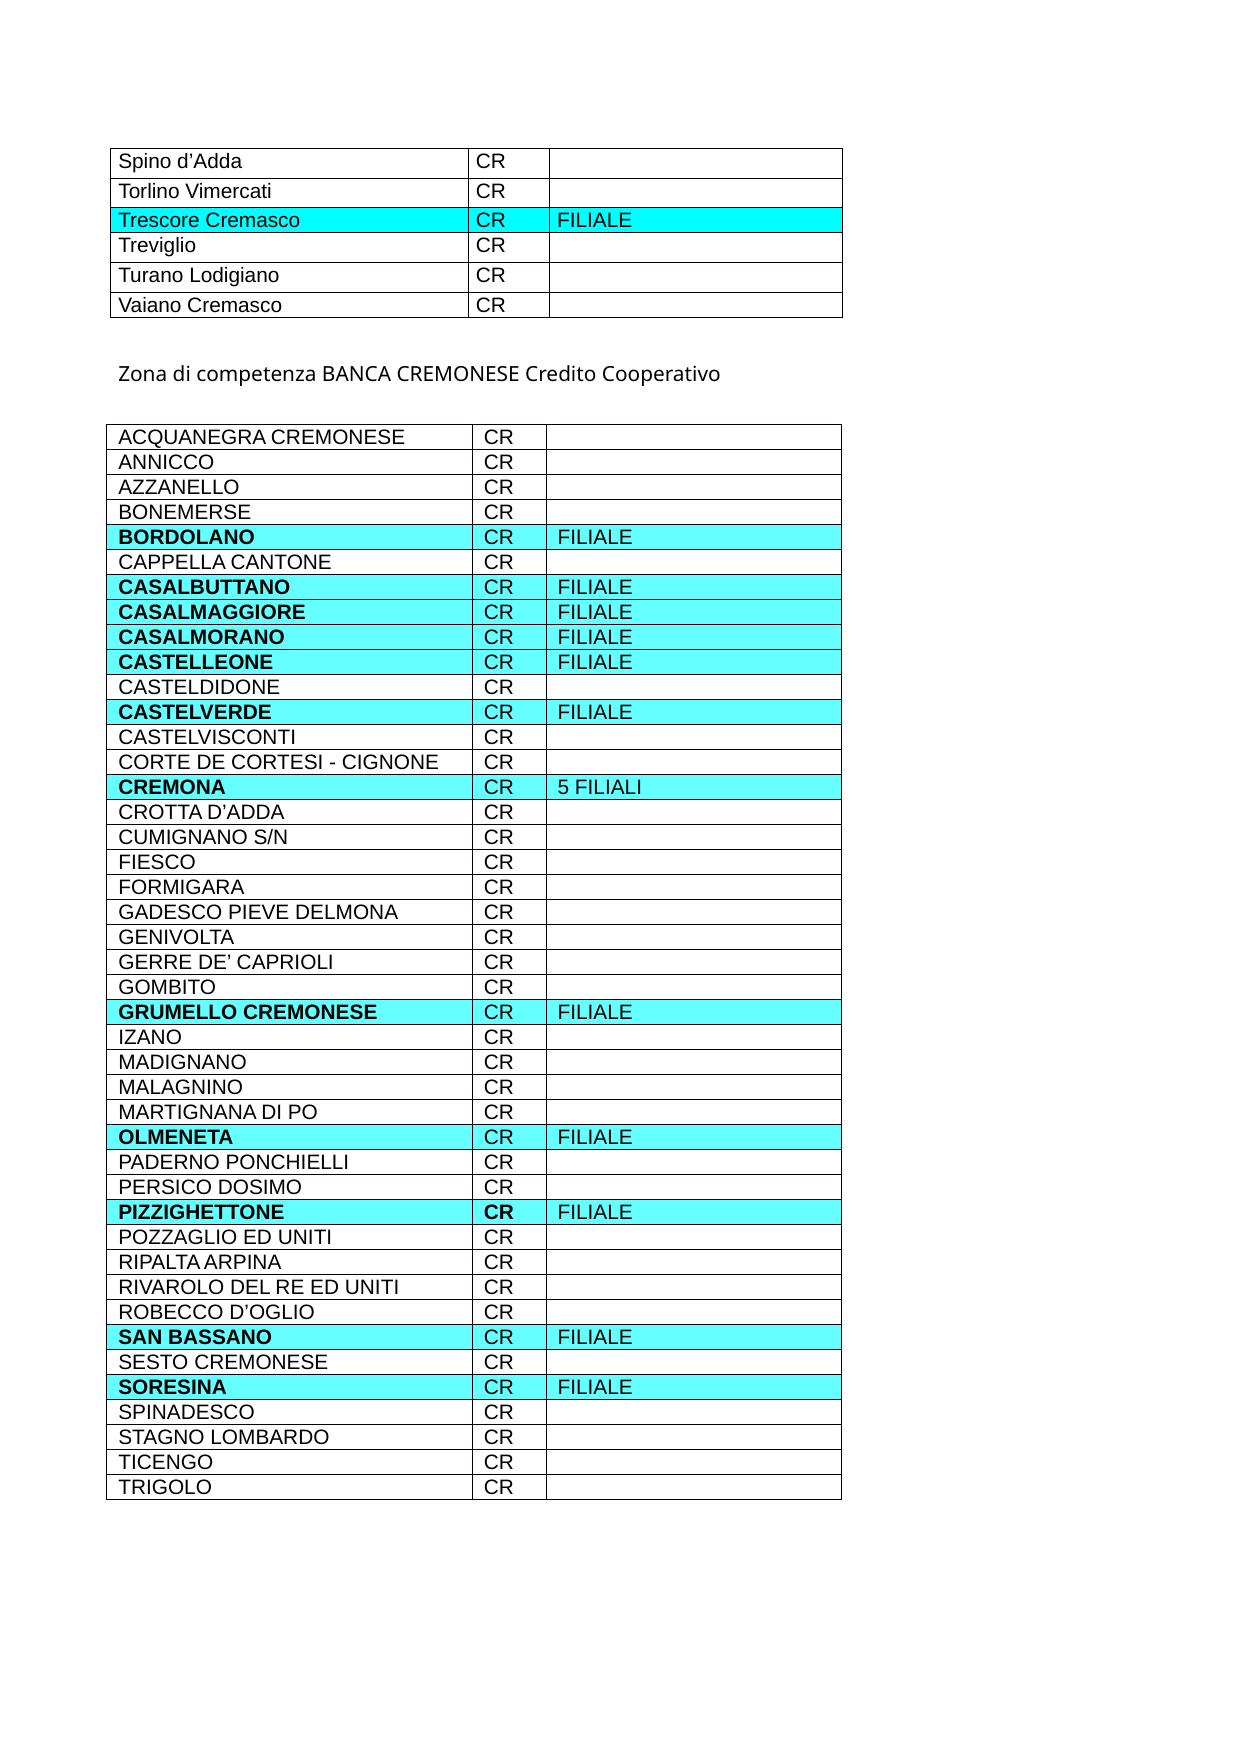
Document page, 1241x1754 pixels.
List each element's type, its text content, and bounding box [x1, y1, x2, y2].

table_cell [547, 1050, 841, 1074]
table_cell CASTELVISCONTI [107, 725, 472, 749]
table_cell CASALMAGGIORE [107, 600, 472, 624]
table_cell [547, 475, 841, 499]
table_cell Vaiano Cremasco [111, 293, 468, 317]
table_cell CR [469, 263, 549, 292]
table_cell AZZANELLO [107, 475, 472, 499]
table_cell CR [473, 700, 546, 724]
table_cell CAPPELLA CANTONE [107, 550, 472, 574]
table_cell CR [473, 900, 546, 924]
table_cell FILIALE [547, 1125, 841, 1149]
table_cell [547, 1250, 841, 1274]
table_cell CR [473, 1375, 546, 1399]
table_cell CR [473, 1125, 546, 1149]
table_cell [547, 675, 841, 699]
table_cell CR [473, 1300, 546, 1324]
table_cell IZANO [107, 1025, 472, 1049]
table_cell CR [473, 650, 546, 674]
table_cell FILIALE [547, 700, 841, 724]
table_cell FILIALE [547, 525, 841, 549]
table_cell 5 FILIALI [547, 775, 841, 799]
table_cell CASALBUTTANO [107, 575, 472, 599]
table_cell [547, 500, 841, 524]
table_cell CORTE DE CORTESI - CIGNONE [107, 750, 472, 774]
table_header [547, 425, 841, 449]
table_cell GRUMELLO CREMONESE [107, 1000, 472, 1024]
table_cell ANNICCO [107, 450, 472, 474]
table_cell CR [473, 475, 546, 499]
table_cell PERSICO DOSIMO [107, 1175, 472, 1199]
table_cell CASTELVERDE [107, 700, 472, 724]
table_cell Spino d’Adda [111, 149, 468, 177]
table_cell [547, 1150, 841, 1174]
table_cell Turano Lodigiano [111, 263, 468, 292]
table_cell CR [473, 925, 546, 949]
table_cell [547, 875, 841, 899]
table_cell [547, 900, 841, 924]
text Zona di competenza BANCA CREMONESE Credito Cooperativo [118, 353, 1122, 389]
table_cell SAN BASSANO [107, 1325, 472, 1349]
table_cell CR [473, 1400, 546, 1424]
table_cell OLMENETA [107, 1125, 472, 1149]
table_cell [547, 950, 841, 974]
table_cell CR [473, 675, 546, 699]
table_cell [547, 1025, 841, 1049]
table_cell CR [473, 500, 546, 524]
table_cell FILIALE [547, 1375, 841, 1399]
table_cell RIPALTA ARPINA [107, 1250, 472, 1274]
table_cell [547, 825, 841, 849]
table_cell CR [473, 1175, 546, 1199]
table_cell [547, 1225, 841, 1249]
table_cell POZZAGLIO ED UNITI [107, 1225, 472, 1249]
table_header ACQUANEGRA CREMONESE [107, 425, 472, 449]
table_cell [547, 800, 841, 824]
table_cell CR [473, 1100, 546, 1124]
table_cell FILIALE [547, 1200, 841, 1224]
table_cell [547, 1450, 841, 1474]
table_cell CASTELDIDONE [107, 675, 472, 699]
table_cell CR [473, 1150, 546, 1174]
table_cell [547, 550, 841, 574]
table_cell FILIALE [550, 208, 842, 232]
table_cell TICENGO [107, 1450, 472, 1474]
table_cell [550, 233, 842, 262]
table_cell CR [473, 575, 546, 599]
table_cell CASALMORANO [107, 625, 472, 649]
table_cell CR [469, 179, 549, 207]
table_cell MARTIGNANA DI PO [107, 1100, 472, 1124]
table_cell PADERNO PONCHIELLI [107, 1150, 472, 1174]
table_cell Trescore Cremasco [111, 208, 468, 232]
table_cell [547, 975, 841, 999]
table_cell FORMIGARA [107, 875, 472, 899]
table_cell FILIALE [547, 600, 841, 624]
table_cell [547, 925, 841, 949]
table_cell RIVAROLO DEL RE ED UNITI [107, 1275, 472, 1299]
table_cell CR [473, 1050, 546, 1074]
table_cell STAGNO LOMBARDO [107, 1425, 472, 1449]
table_cell CR [473, 1075, 546, 1099]
table_cell FILIALE [547, 625, 841, 649]
table_cell Treviglio [111, 233, 468, 262]
table_header CR [473, 425, 546, 449]
table_cell CR [473, 725, 546, 749]
table_cell [547, 1275, 841, 1299]
table_cell CROTTA D’ADDA [107, 800, 472, 824]
table_cell [547, 1175, 841, 1199]
table_cell CR [473, 1000, 546, 1024]
table_cell [550, 179, 842, 207]
table_cell CR [469, 233, 549, 262]
table_cell CR [473, 950, 546, 974]
table_cell MALAGNINO [107, 1075, 472, 1099]
table_cell CR [469, 149, 549, 177]
table_cell CR [473, 1275, 546, 1299]
table_cell [547, 725, 841, 749]
table_cell [547, 850, 841, 874]
table_cell FILIALE [547, 1325, 841, 1349]
table_cell FILIALE [547, 1000, 841, 1024]
table_cell GOMBITO [107, 975, 472, 999]
table_cell BONEMERSE [107, 500, 472, 524]
table_cell [547, 1350, 841, 1374]
table_cell CR [469, 208, 549, 232]
table_cell CR [473, 775, 546, 799]
table_cell CR [469, 293, 549, 317]
table_cell TRIGOLO [107, 1475, 472, 1499]
table_cell CR [473, 600, 546, 624]
table_cell MADIGNANO [107, 1050, 472, 1074]
table_cell CR [473, 1350, 546, 1374]
table_cell [550, 263, 842, 292]
table_cell CR [473, 850, 546, 874]
table_cell PIZZIGHETTONE [107, 1200, 472, 1224]
table_cell CR [473, 750, 546, 774]
table_cell [547, 1475, 841, 1499]
table_cell [547, 1400, 841, 1424]
table_cell CR [473, 1250, 546, 1274]
table_cell SORESINA [107, 1375, 472, 1399]
table_cell GENIVOLTA [107, 925, 472, 949]
table_cell CR [473, 525, 546, 549]
table_cell [547, 750, 841, 774]
table_cell GADESCO PIEVE DELMONA [107, 900, 472, 924]
table_cell [547, 1300, 841, 1324]
table_cell CR [473, 1025, 546, 1049]
table_cell CR [473, 1425, 546, 1449]
table_cell CR [473, 550, 546, 574]
table_cell CR [473, 1325, 546, 1349]
table_cell CUMIGNANO S/N [107, 825, 472, 849]
table_cell CR [473, 800, 546, 824]
table_cell [547, 1100, 841, 1124]
table_cell CR [473, 975, 546, 999]
table_cell CR [473, 825, 546, 849]
table_cell Torlino Vimercati [111, 179, 468, 207]
table_cell CREMONA [107, 775, 472, 799]
table_cell ROBECCO D’OGLIO [107, 1300, 472, 1324]
table_cell CASTELLEONE [107, 650, 472, 674]
table_cell CR [473, 450, 546, 474]
table_cell CR [473, 1475, 546, 1499]
table_cell CR [473, 875, 546, 899]
table_cell CR [473, 1450, 546, 1474]
table_cell FILIALE [547, 575, 841, 599]
table_cell FIESCO [107, 850, 472, 874]
table_cell [550, 293, 842, 317]
table_cell CR [473, 1200, 546, 1224]
table_cell SPINADESCO [107, 1400, 472, 1424]
table_cell [550, 149, 842, 177]
table_cell [547, 1075, 841, 1099]
table_cell [547, 1425, 841, 1449]
table_cell SESTO CREMONESE [107, 1350, 472, 1374]
table_cell GERRE DE’ CAPRIOLI [107, 950, 472, 974]
table_cell [547, 450, 841, 474]
table_cell FILIALE [547, 650, 841, 674]
table_cell CR [473, 1225, 546, 1249]
table_cell CR [473, 625, 546, 649]
table_cell BORDOLANO [107, 525, 472, 549]
